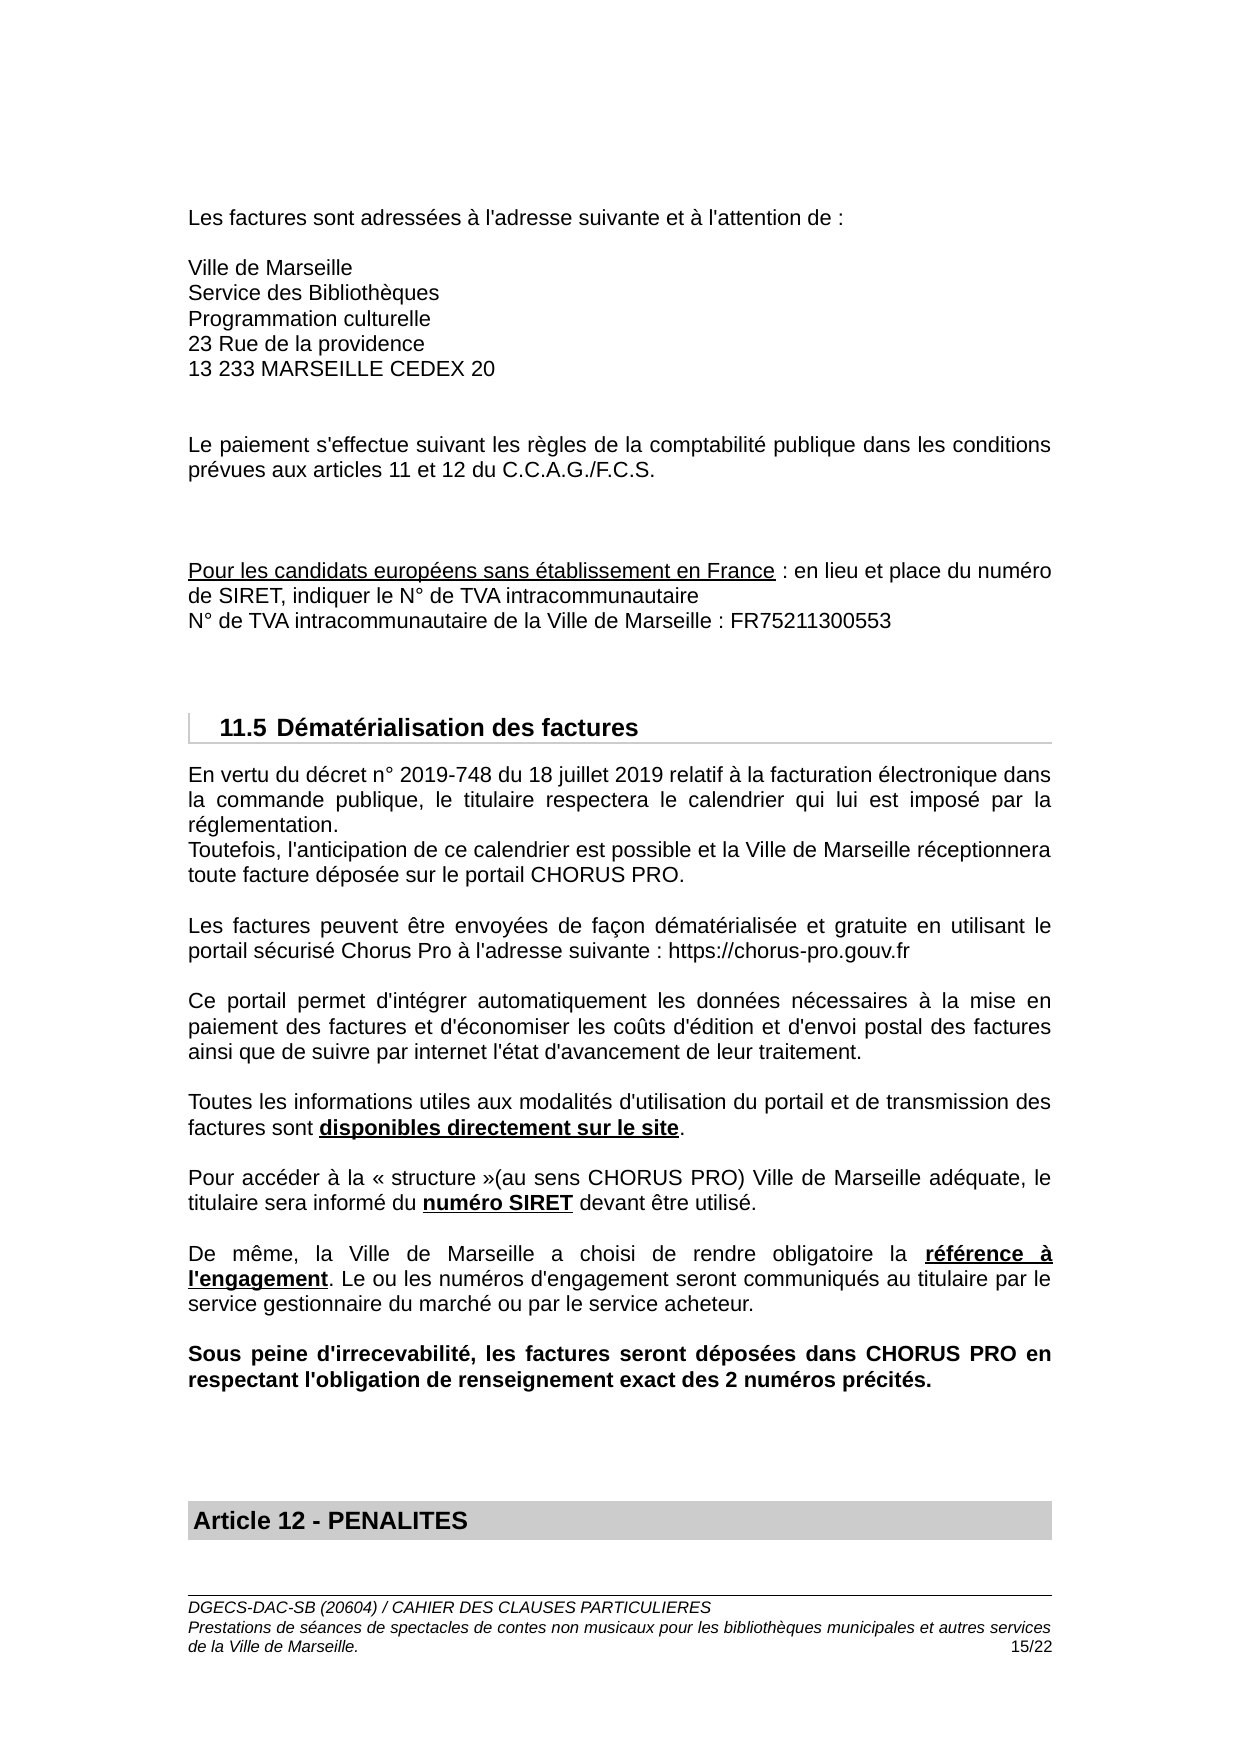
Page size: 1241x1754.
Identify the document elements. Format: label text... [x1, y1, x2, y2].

text N° de TVA intracommunautaire de la Ville de Marseille : FR75211300553 [188, 608, 1052, 633]
text Ce portail permet d'intégrer automatiquement les données nécessaires à la mise en paiement des factures et d'économiser les coûts d'édition et d'envoi postal des factures ainsi que de suivre par internet l'état d'avancement de leur traitement. [188, 988, 1052, 1064]
text Le paiement s'effectue suivant les règles de la comptabilité publique dans les conditions prévues aux articles 11 et 12 du C.C.A.G./F.C.S. [188, 431, 1052, 482]
subtitle PENALITES [190, 1503, 1050, 1538]
text Programmation culturelle [188, 305, 1052, 331]
text En vertu du décret n° 2019-748 du 18 juillet 2019 relatif à la facturation électronique dans la commande publique, le titulaire respectera le calendrier qui lui est imposé par la réglementation. [188, 762, 1052, 837]
subtitle Dématérialisation des factures [190, 713, 1052, 742]
text Ville de Marseille [188, 255, 1052, 280]
text Service des Bibliothèques [188, 280, 1052, 305]
text De même, la Ville de Marseille a choisi de rendre obligatoire la référence à l'engagement. Le ou les numéros d'engagement seront communiqués au titulaire par le service gestionnaire du marché ou par le service acheteur. [188, 1241, 1052, 1316]
text Toutefois, l'anticipation de ce calendrier est possible et la Ville de Marseille réceptionnera toute facture déposée sur le portail CHORUS PRO. [188, 837, 1052, 888]
text Pour les candidats européens sans établissement en France : en lieu et place du numéro de SIRET, indiquer le N° de TVA intracommunautaire [188, 557, 1052, 608]
text Les factures peuvent être envoyées de façon dématérialisée et gratuite en utilisant le portail sécurisé Chorus Pro à l'adresse suivante : https://chorus-pro.gouv.fr [188, 913, 1052, 963]
text Sous peine d'irrecevabilité, les factures seront déposées dans CHORUS PRO en respectant l'obligation de renseignement exact des 2 numéros précités. [188, 1341, 1052, 1392]
text 13 233 MARSEILLE CEDEX 20 [188, 356, 1052, 381]
text Les factures sont adressées à l'adresse suivante et à l'attention de : [188, 204, 1052, 230]
text 23 Rue de la providence [188, 331, 1052, 356]
text Pour accéder à la « structure »(au sens CHORUS PRO) Ville de Marseille adéquate, le titulaire sera informé du numéro SIRET devant être utilisé. [188, 1165, 1052, 1215]
text Toutes les informations utiles aux modalités d'utilisation du portail et de transmission des factures sont disponibles directement sur le site. [188, 1089, 1052, 1140]
